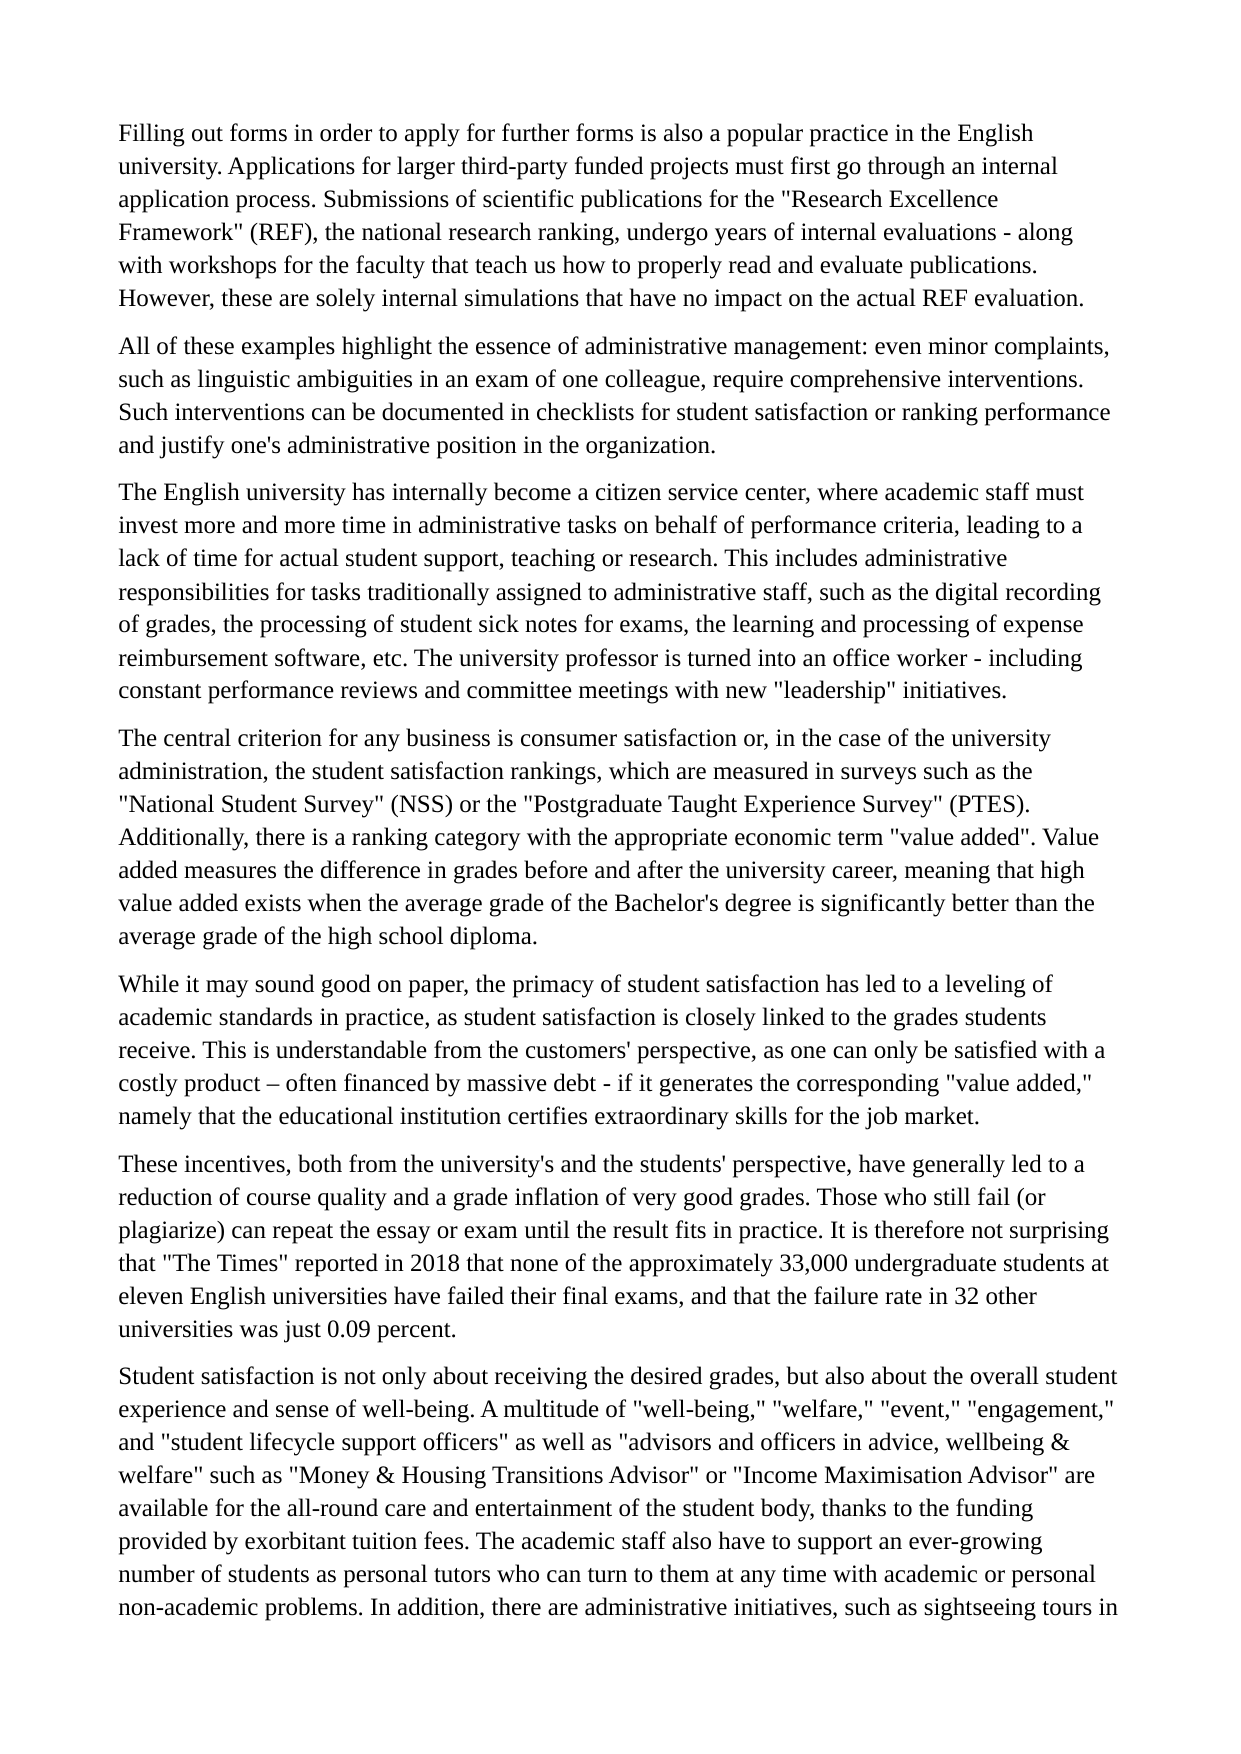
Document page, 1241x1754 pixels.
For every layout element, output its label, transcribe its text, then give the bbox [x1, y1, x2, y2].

text Student satisfaction is not only about receiving the desired grades, but also about the overall student experience and sense of well-being. A multitude of "well-being," "welfare," "event," "engagement," and "student lifecycle support officers" as well as "advisors and officers in advice, wellbeing & welfare" such as "Money & Housing Transitions Advisor" or "Income Maximisation Advisor" are available for the all-round care and entertainment of the student body, thanks to the funding provided by exorbitant tuition fees. The academic staff also have to support an ever-growing number of students as personal tutors who can turn to them at any time with academic or personal non-academic problems. In addition, there are administrative initiatives, such as sightseeing tours in [118, 1361, 1122, 1621]
text These incentives, both from the university's and the students' perspective, have generally led to a reduction of course quality and a grade inflation of very good grades. Those who still fail (or plagiarize) can repeat the essay or exam until the result fits in practice. It is therefore not surprising that "The Times" reported in 2018 that none of the approximately 33,000 undergraduate students at eleven English universities have failed their final exams, and that the failure rate in 32 other universities was just 0.09 percent. [118, 1149, 1122, 1342]
text The English university has internally become a citizen service center, where academic staff must invest more and more time in administrative tasks on behalf of performance criteria, leading to a lack of time for actual student support, teaching or research. This includes administrative responsibilities for tasks traditionally assigned to administrative staff, such as the digital recording of grades, the processing of student sick notes for exams, the learning and processing of expense reimbursement software, etc. The university professor is turned into an office worker - including constant performance reviews and committee meetings with new "leadership" initiatives. [118, 477, 1122, 704]
text While it may sound good on paper, the primacy of student satisfaction has led to a leveling of academic standards in practice, as student satisfaction is closely linked to the grades students receive. This is understandable from the customers' perspective, as one can only be satisfied with a costly product – often financed by massive debt - if it generates the corresponding "value added," namely that the educational institution certifies extraordinary skills for the job market. [118, 969, 1122, 1130]
text Filling out forms in order to apply for further forms is also a popular practice in the English university. Applications for larger third-party funded projects must first go through an internal application process. Submissions of scientific publications for the "Research Excellence Framework" (REF), the national research ranking, undergo years of internal evaluations - along with workshops for the faculty that teach us how to properly read and evaluate publications. However, these are solely internal simulations that have no impact on the actual REF evaluation. [118, 118, 1122, 312]
text All of these examples highlight the essence of administrative management: even minor complaints, such as linguistic ambiguities in an exam of one colleague, require comprehensive interventions. Such interventions can be documented in checklists for student satisfaction or ranking performance and justify one's administrative position in the organization. [118, 331, 1122, 459]
text The central criterion for any business is consumer satisfaction or, in the case of the university administration, the student satisfaction rankings, which are measured in surveys such as the "National Student Survey" (NSS) or the "Postgraduate Taught Experience Survey" (PTES). Additionally, there is a ranking category with the appropriate economic term "value added". Value added measures the difference in grades before and after the university career, meaning that high value added exists when the average grade of the Bachelor's degree is significantly better than the average grade of the high school diploma. [118, 723, 1122, 950]
